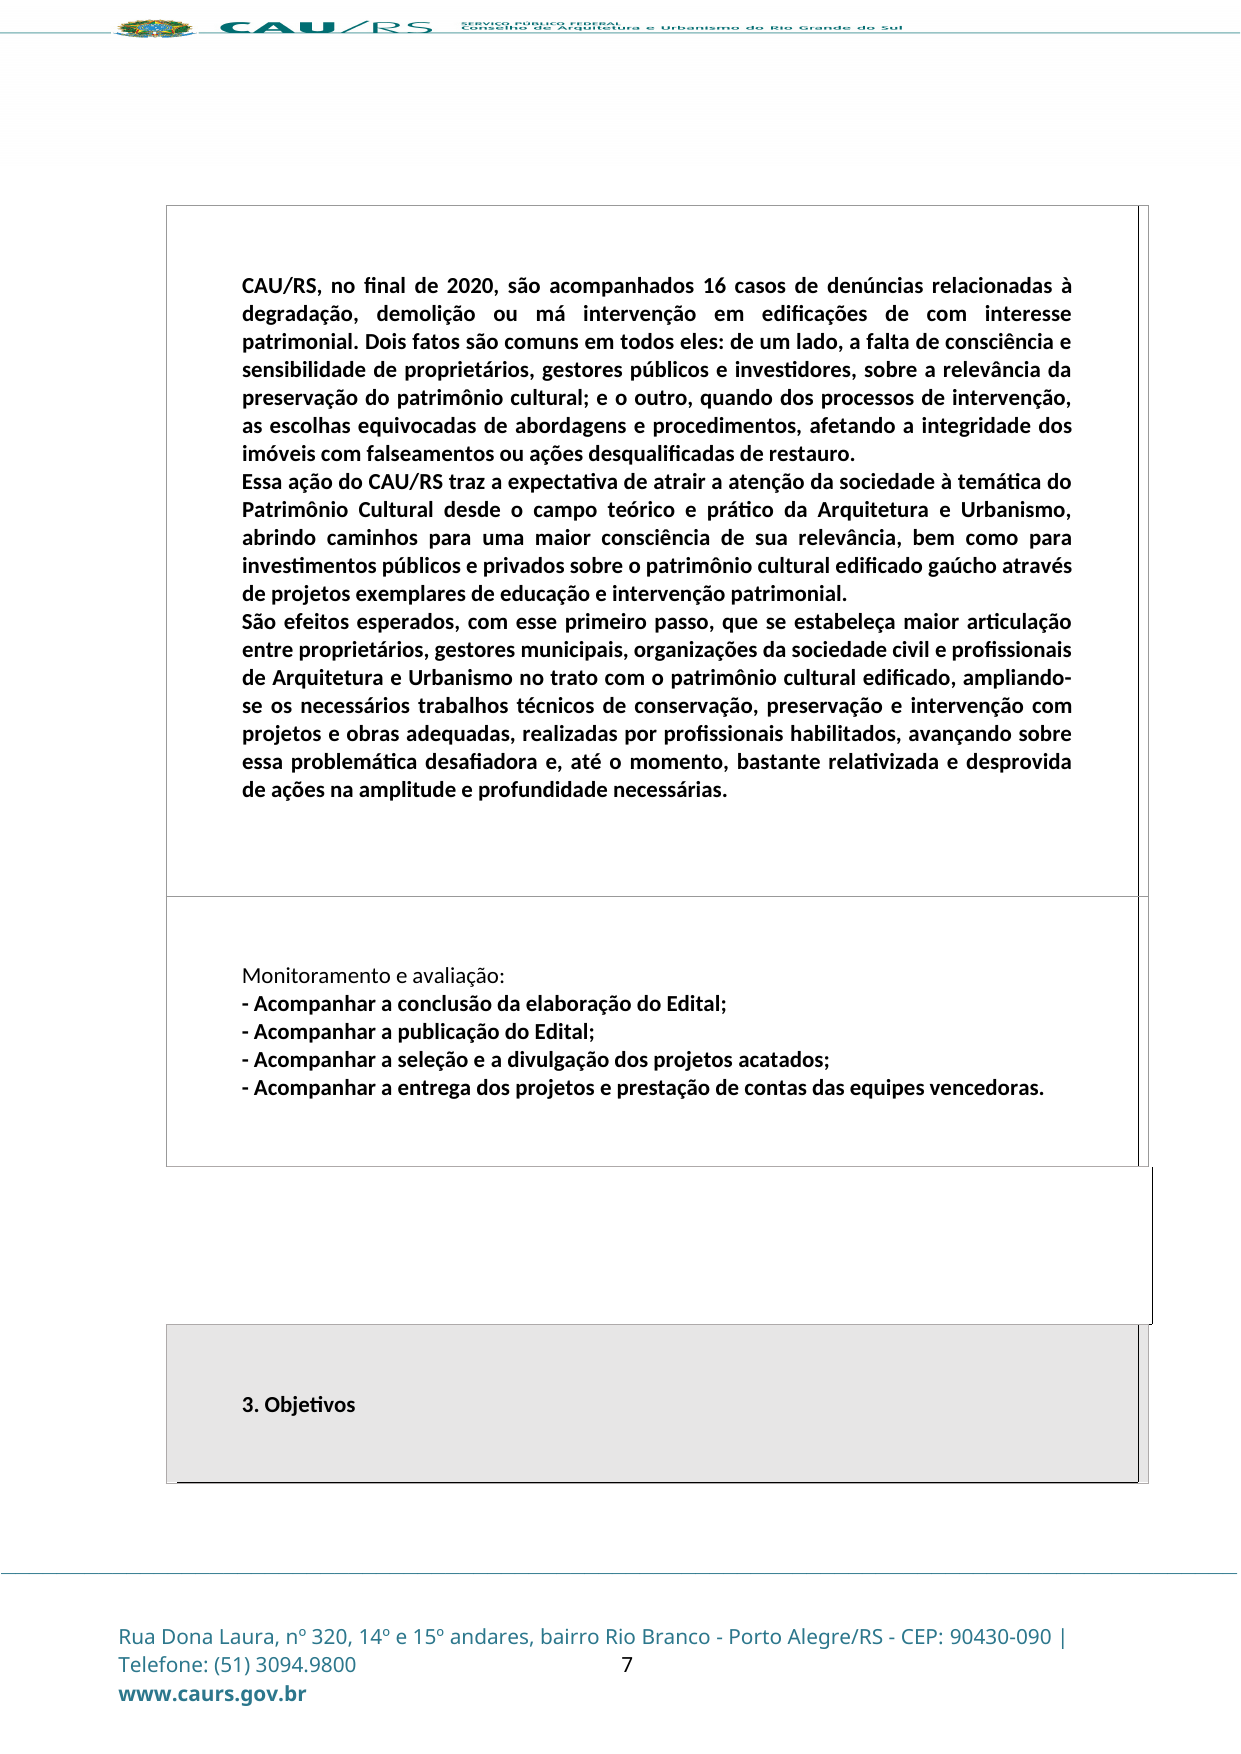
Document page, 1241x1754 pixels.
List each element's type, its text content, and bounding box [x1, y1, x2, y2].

table_cell Monitoramento e avaliação: - Acompanhar a conclusão da elaboração do Edital; - Acompanhar a publicação do Edital; - Acompanhar a seleção e a divulgação dos projetos acatados; - Acompanhar a entrega dos projetos e prestação de contas das equipes vencedoras. [167, 897, 1138, 1166]
table_header 3. Objetivos [167, 1325, 1138, 1482]
table_header [1139, 1325, 1148, 1482]
table_cell CAU/RS, no final de 2020, são acompanhados 16 casos de denúncias relacionadas à degradação, demolição ou má intervenção em edificações de com interesse patrimonial. Dois fatos são comuns em todos eles: de um lado, a falta de consciência e sensibilidade de proprietários, gestores públicos e investidores, sobre a relevância da preservação do patrimônio cultural; e o outro, quando dos processos de intervenção, as escolhas equivocadas de abordagens e procedimentos, afetando a integridade dos imóveis com falseamentos ou ações desqualificadas de restauro. Essa ação do CAU/RS traz a expectativa de atrair a atenção da sociedade à temática do Patrimônio Cultural desde o campo teórico e prático da Arquitetura e Urbanismo, abrindo caminhos para uma maior consciência de sua relevância, bem como para investimentos públicos e privados sobre o patrimônio cultural edificado gaúcho através de projetos exemplares de educação e intervenção patrimonial. São efeitos esperados, com esse primeiro passo, que se estabeleça maior articulação entre proprietários, gestores municipais, organizações da sociedade civil e profissionais de Arquitetura e Urbanismo no trato com o patrimônio cultural edificado, ampliando-se os necessários trabalhos técnicos de conservação, preservação e intervenção com projetos e obras adequadas, realizadas por profissionais habilitados, avançando sobre essa problemática desafiadora e, até o momento, bastante relativizada e desprovida de ações na amplitude e profundidade necessárias. [167, 206, 1138, 896]
